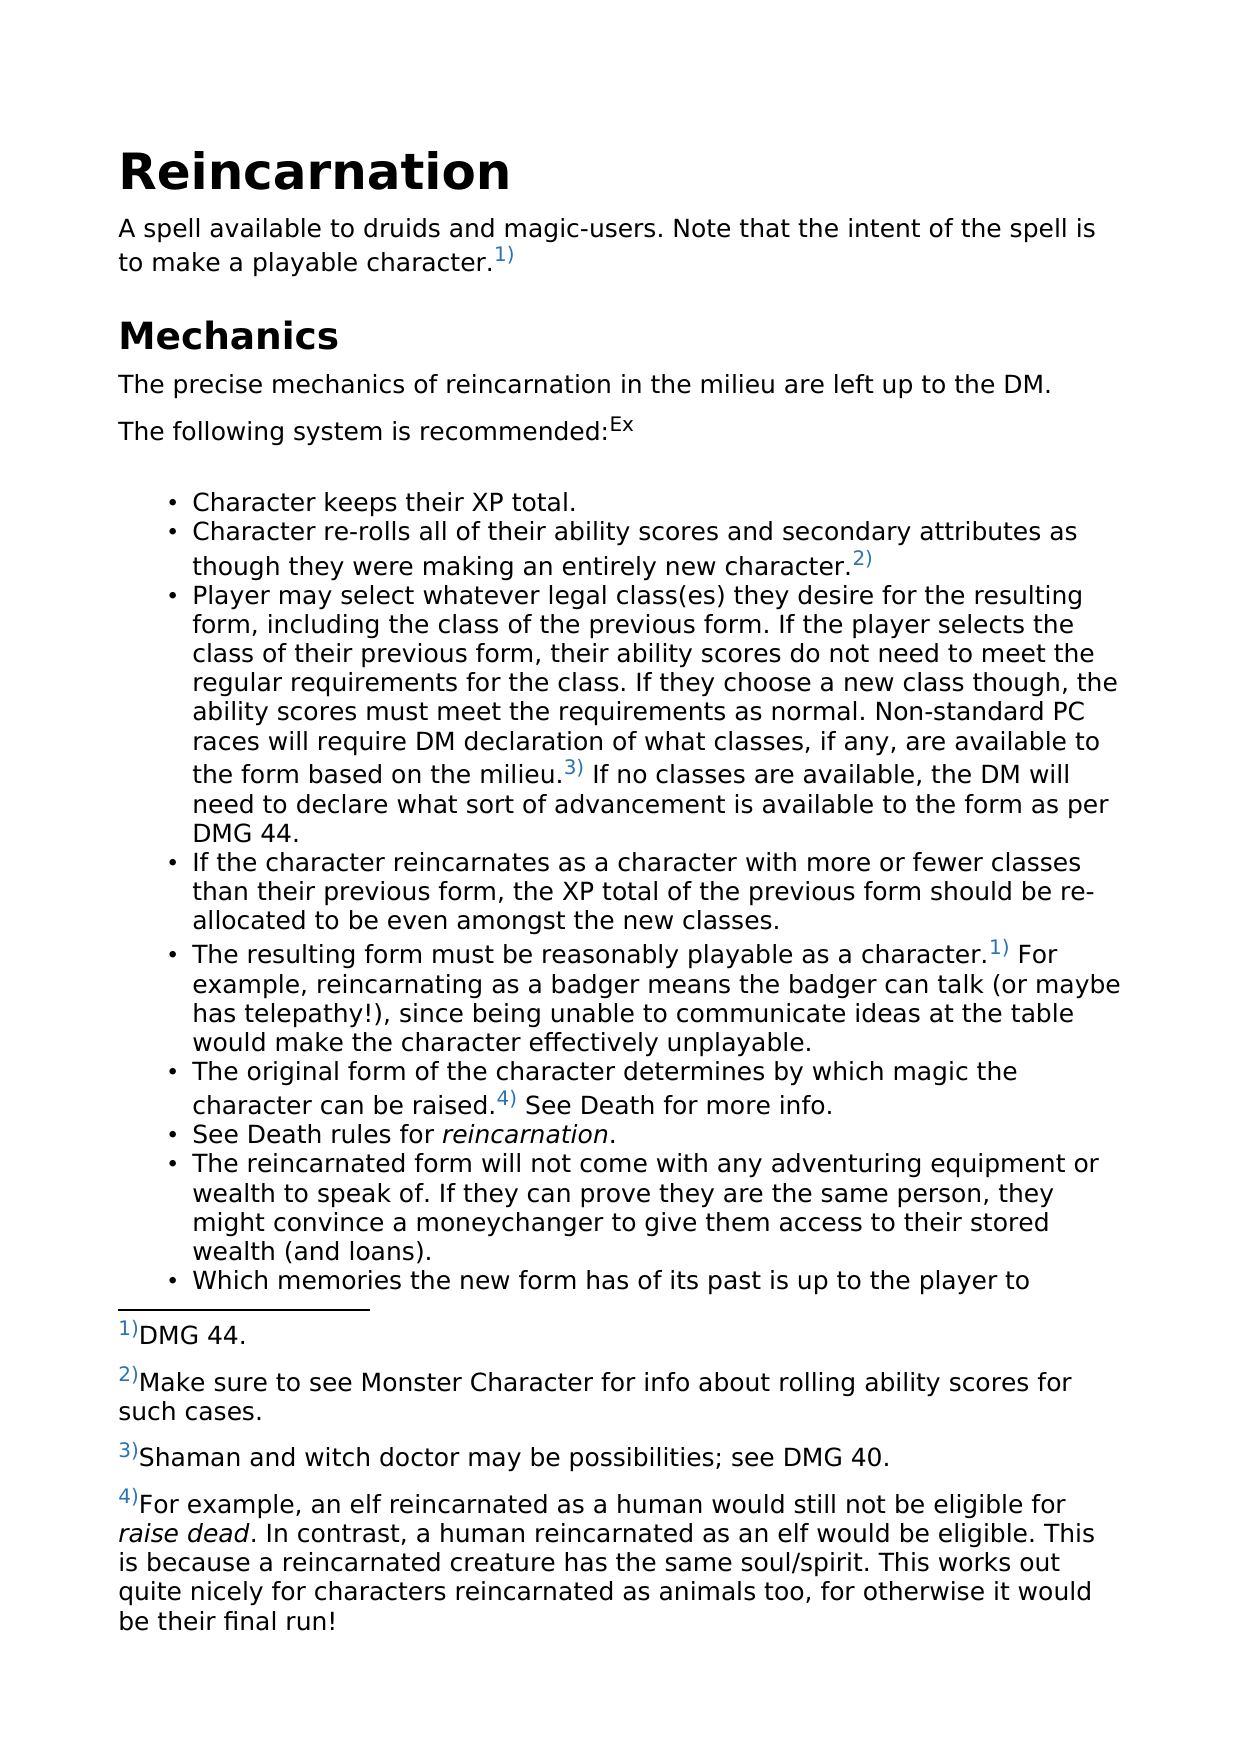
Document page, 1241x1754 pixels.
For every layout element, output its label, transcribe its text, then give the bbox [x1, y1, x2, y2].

list Character re-rolls all of their ability scores and secondary attributes as though they were making an entirely new character. [177, 518, 1122, 581]
list For example, an elf reincarnated as a human would still not be eligible for raise dead. In contrast, a human reincarnated as an elf would be eligible. This is because a reincarnated creature has the same soul/spirit. This works out quite nicely for characters reincarnated as animals too, for otherwise it would be their final run! [118, 1485, 1122, 1636]
list Character keeps their XP total. [177, 488, 1122, 518]
list The original form of the character determines by which magic the character can be raised. See Death for more info. [177, 1057, 1122, 1121]
subtitle Mechanics [118, 314, 1122, 358]
subtitle Reincarnation [118, 143, 1122, 201]
text DMG 44. [118, 1316, 1122, 1350]
list The resulting form must be reasonably playable as a character.1) For example, reincarnating as a badger means the badger can talk (or maybe has telepathy!), since being unable to communicate ideas at the table would make the character effectively unplayable. [177, 936, 1122, 1057]
list Make sure to see Monster Character for info about rolling ability scores for such cases. [118, 1363, 1122, 1426]
list Which memories the new form has of its past is up to the player to [177, 1266, 1122, 1296]
list Player may select whatever legal class(es) they desire for the resulting form, including the class of the previous form. If the player selects the class of their previous form, their ability scores do not need to meet the regular requirements for the class. If they choose a new class though, the ability scores must meet the requirements as normal. Non-standard PC races will require DM declaration of what classes, if any, are available to the form based on the milieu. If no classes are available, the DM will need to declare what sort of advancement is available to the form as per DMG 44. [177, 581, 1122, 848]
list If the character reincarnates as a character with more or fewer classes than their previous form, the XP total of the previous form should be re-allocated to be even amongst the new classes. [177, 848, 1122, 936]
text The following system is recommended:Ex [118, 412, 1122, 446]
list Shaman and witch doctor may be possibilities; see DMG 40. [118, 1438, 1122, 1473]
list See Death rules for reincarnation. [177, 1121, 1122, 1150]
text A spell available to druids and magic-users. Note that the intent of the spell is to make a playable character. [118, 214, 1122, 277]
list The reincarnated form will not come with any adventuring equipment or wealth to speak of. If they can prove they are the same person, they might convince a moneychanger to give them access to their stored wealth (and loans). [177, 1150, 1122, 1266]
text The precise mechanics of reincarnation in the milieu are left up to the DM. [118, 371, 1122, 400]
